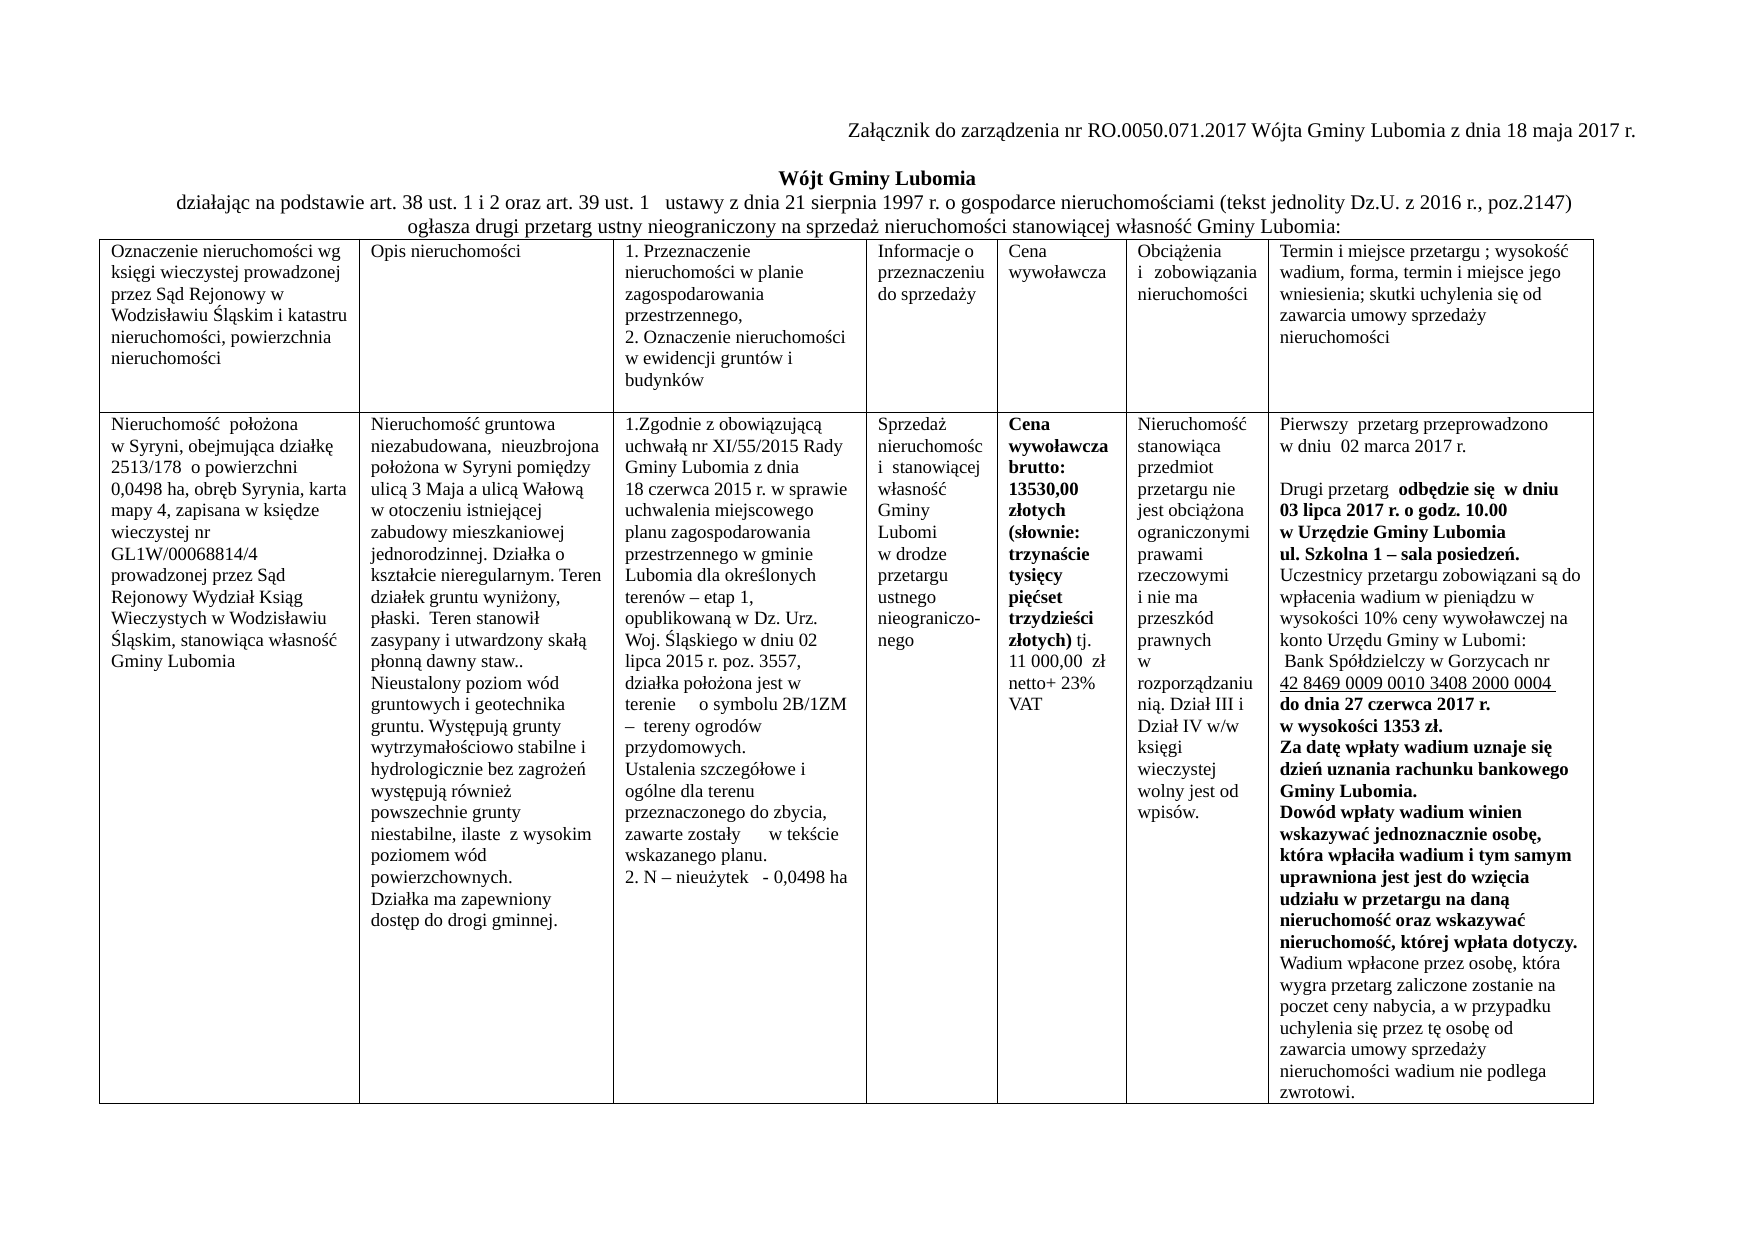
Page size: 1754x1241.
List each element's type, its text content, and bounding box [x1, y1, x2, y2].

table_header Opis nieruchomości [360, 240, 613, 412]
table_header Informacje o przeznaczeniu do sprzedaży [867, 240, 997, 412]
text Wójt Gminy Lubomia [118, 166, 1636, 190]
table_header Termin i miejsce przetargu ; wysokość wadium, forma, termin i miejsce jego wniesienia; skutki uchylenia się od zawarcia umowy sprzedaży nieruchomości [1269, 240, 1593, 412]
table_cell Cena wywoławcza brutto: 13530,00 złotych (słownie: trzynaście tysięcy pięćset trzydzieści złotych) tj. 11 000,00 zł netto+ 23% VAT [998, 413, 1126, 1103]
table_header Obciążenia i zobowiązania nieruchomości [1127, 240, 1268, 412]
table_header Oznaczenie nieruchomości wg księgi wieczystej prowadzonej przez Sąd Rejonowy w Wodzisławiu Śląskim i katastru nieruchomości, powierzchnia nieruchomości [100, 240, 359, 412]
table_cell Nieruchomość gruntowa niezabudowana, nieuzbrojona położona w Syryni pomiędzy ulicą 3 Maja a ulicą Wałową w otoczeniu istniejącej zabudowy mieszkaniowej jednorodzinnej. Działka o kształcie nieregularnym. Teren działek gruntu wyniżony, płaski. Teren stanowił zasypany i utwardzony skałą płonną dawny staw.. Nieustalony poziom wód gruntowych i geotechnika gruntu. Występują grunty wytrzymałościowo stabilne i hydrologicznie bez zagrożeń występują również powszechnie grunty niestabilne, ilaste z wysokim poziomem wód powierzchownych. Działka ma zapewniony dostęp do drogi gminnej. [360, 413, 613, 1103]
table_cell Nieruchomość położona w Syryni, obejmująca działkę 2513/178 o powierzchni 0,0498 ha, obręb Syrynia, karta mapy 4, zapisana w księdze wieczystej nr GL1W/00068814/4 prowadzonej przez Sąd Rejonowy Wydział Ksiąg Wieczystych w Wodzisławiu Śląskim, stanowiąca własność Gminy Lubomia [100, 413, 359, 1103]
table_cell Nieruchomość stanowiąca przedmiot przetargu nie jest obciążona ograniczonymi prawami rzeczowymi i nie ma przeszkód prawnych w rozporządzaniu nią. Dział III i Dział IV w/w księgi wieczystej wolny jest od wpisów. [1127, 413, 1268, 1103]
table_header 1. Przeznaczenie nieruchomości w planie zagospodarowania przestrzennego, 2. Oznaczenie nieruchomości w ewidencji gruntów i budynków [614, 240, 866, 412]
table_cell Sprzedaż nieruchomości stanowiącej własność Gminy Lubomi w drodze przetargu ustnego nieograniczo-nego [867, 413, 997, 1103]
text działając na podstawie art. 38 ust. 1 i 2 oraz art. 39 ust. 1 ustawy z dnia 21 sierpnia 1997 r. o gospodarce nieruchomościami (tekst jednolity Dz.U. z 2016 r., poz.2147) [118, 190, 1636, 214]
text ogłasza drugi przetarg ustny nieograniczony na sprzedaż nieruchomości stanowiącej własność Gminy Lubomia: [118, 214, 1636, 238]
text Załącznik do zarządzenia nr RO.0050.071.2017 Wójta Gminy Lubomia z dnia 18 maja 2017 r. [118, 118, 1636, 142]
table_header Cena wywoławcza [998, 240, 1126, 412]
table_cell 1.Zgodnie z obowiązującą uchwałą nr XI/55/2015 Rady Gminy Lubomia z dnia 18 czerwca 2015 r. w sprawie uchwalenia miejscowego planu zagospodarowania przestrzennego w gminie Lubomia dla określonych terenów – etap 1, opublikowaną w Dz. Urz. Woj. Śląskiego w dniu 02 lipca 2015 r. poz. 3557, działka położona jest w terenie o symbolu 2B/1ZM – tereny ogrodów przydomowych. Ustalenia szczegółowe i ogólne dla terenu przeznaczonego do zbycia, zawarte zostały w tekście wskazanego planu. 2. N – nieużytek - 0,0498 ha [614, 413, 866, 1103]
table_cell Pierwszy przetarg przeprowadzono w dniu 02 marca 2017 r. Drugi przetarg odbędzie się w dniu 03 lipca 2017 r. o godz. 10.00 w Urzędzie Gminy Lubomia ul. Szkolna 1 – sala posiedzeń. Uczestnicy przetargu zobowiązani są do wpłacenia wadium w pieniądzu w wysokości 10% ceny wywoławczej na konto Urzędu Gminy w Lubomi: Bank Spółdzielczy w Gorzycach nr 42 8469 0009 0010 3408 2000 0004 do dnia 27 czerwca 2017 r. w wysokości 1353 zł. Za datę wpłaty wadium uznaje się dzień uznania rachunku bankowego Gminy Lubomia. Dowód wpłaty wadium winien wskazywać jednoznacznie osobę, która wpłaciła wadium i tym samym uprawniona jest jest do wzięcia udziału w przetargu na daną nieruchomość oraz wskazywać nieruchomość, której wpłata dotyczy. Wadium wpłacone przez osobę, która wygra przetarg zaliczone zostanie na poczet ceny nabycia, a w przypadku uchylenia się przez tę osobę od zawarcia umowy sprzedaży nieruchomości wadium nie podlega zwrotowi. [1269, 413, 1593, 1103]
